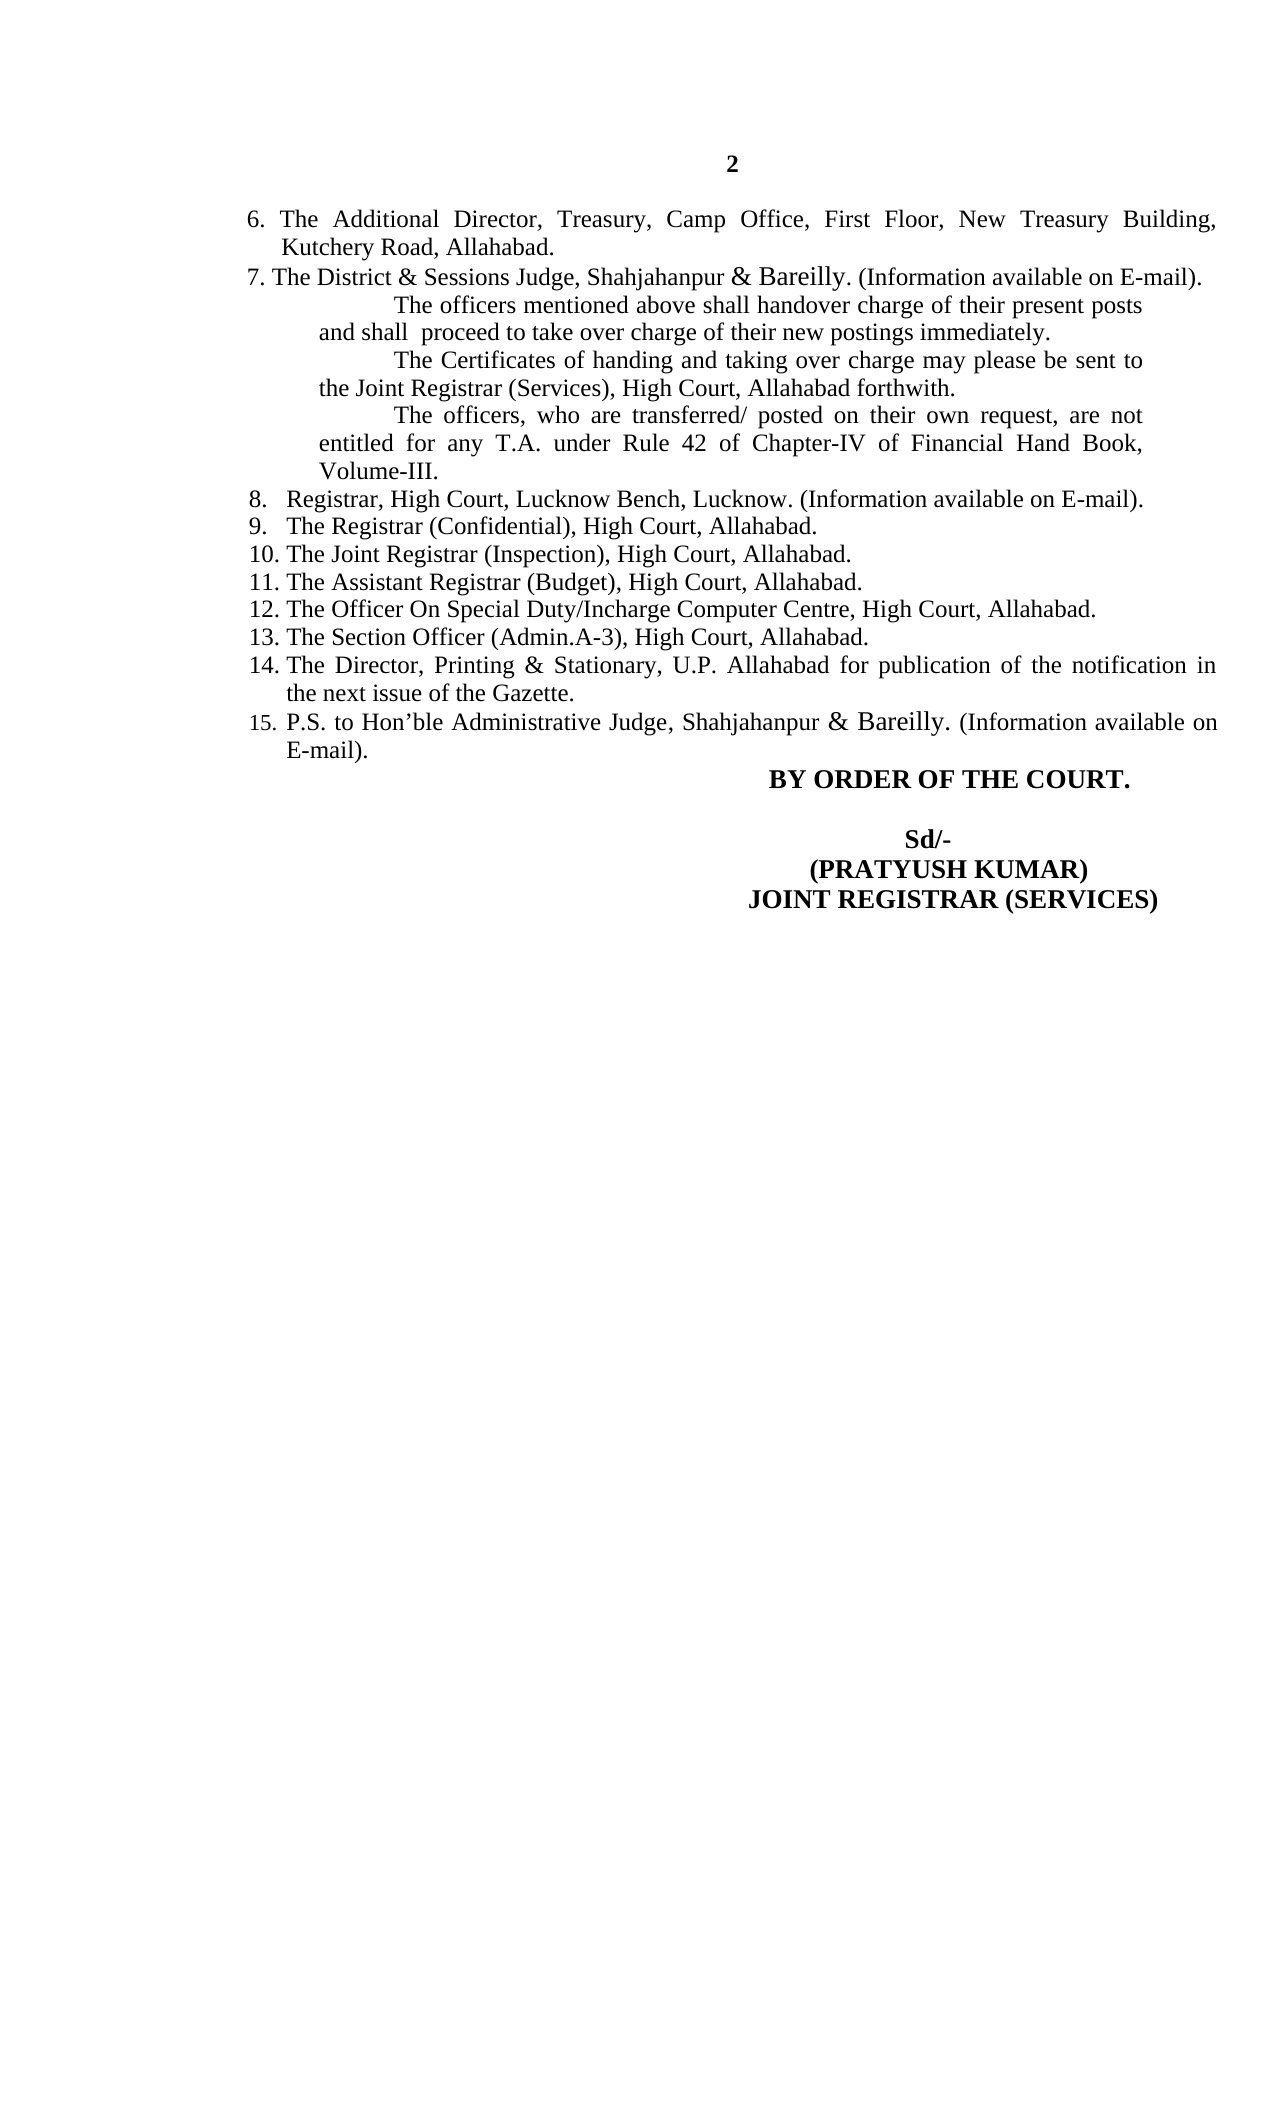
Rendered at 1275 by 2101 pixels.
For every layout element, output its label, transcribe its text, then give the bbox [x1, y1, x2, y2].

text The officers, who are transferred/ posted on their own request, are not entitled for any T.A. under Rule 42 of Chapter-IV of Financial Hand Book, Volume-III. [319, 402, 1144, 485]
list The Director, Printing & Stationary, U.P. Allahabad for publication of the notification in the next issue of the Gazette. [248, 651, 1218, 706]
text 7. The District & Sessions Judge, Shahjahanpur & Bareilly. (Information available on E-mail). [247, 261, 1218, 291]
text BY ORDER OF THE COURT. [694, 764, 1218, 794]
list P.S. to Hon’ble Administrative Judge, Shahjahanpur & Bareilly. (Information available on E-mail). [248, 706, 1218, 764]
list The Officer On Special Duty/Incharge Computer Centre, High Court, Allahabad. [248, 596, 1218, 623]
text JOINT REGISTRAR (SERVICES) [694, 884, 1218, 914]
text 2 [247, 150, 1218, 178]
list Registrar, High Court, Lucknow Bench, Lucknow. (Information available on E-mail). [248, 485, 1218, 512]
text 6. The Additional Director, Treasury, Camp Office, First Floor, New Treasury Building, Kutchery Road, Allahabad. [247, 205, 1218, 261]
text Sd/- [244, 824, 1218, 854]
list The Registrar (Confidential), High Court, Allahabad. [248, 512, 1218, 540]
text (PRATYUSH KUMAR) [769, 854, 1218, 884]
list The Assistant Registrar (Budget), High Court, Allahabad. [248, 568, 1218, 596]
text The Certificates of handing and taking over charge may please be sent to the Joint Registrar (Services), High Court, Allahabad forthwith. [319, 346, 1144, 402]
list The Joint Registrar (Inspection), High Court, Allahabad. [248, 540, 1218, 568]
text The officers mentioned above shall handover charge of their present posts and shall proceed to take over charge of their new postings immediately. [319, 291, 1144, 346]
list The Section Officer (Admin.A-3), High Court, Allahabad. [248, 623, 1218, 651]
